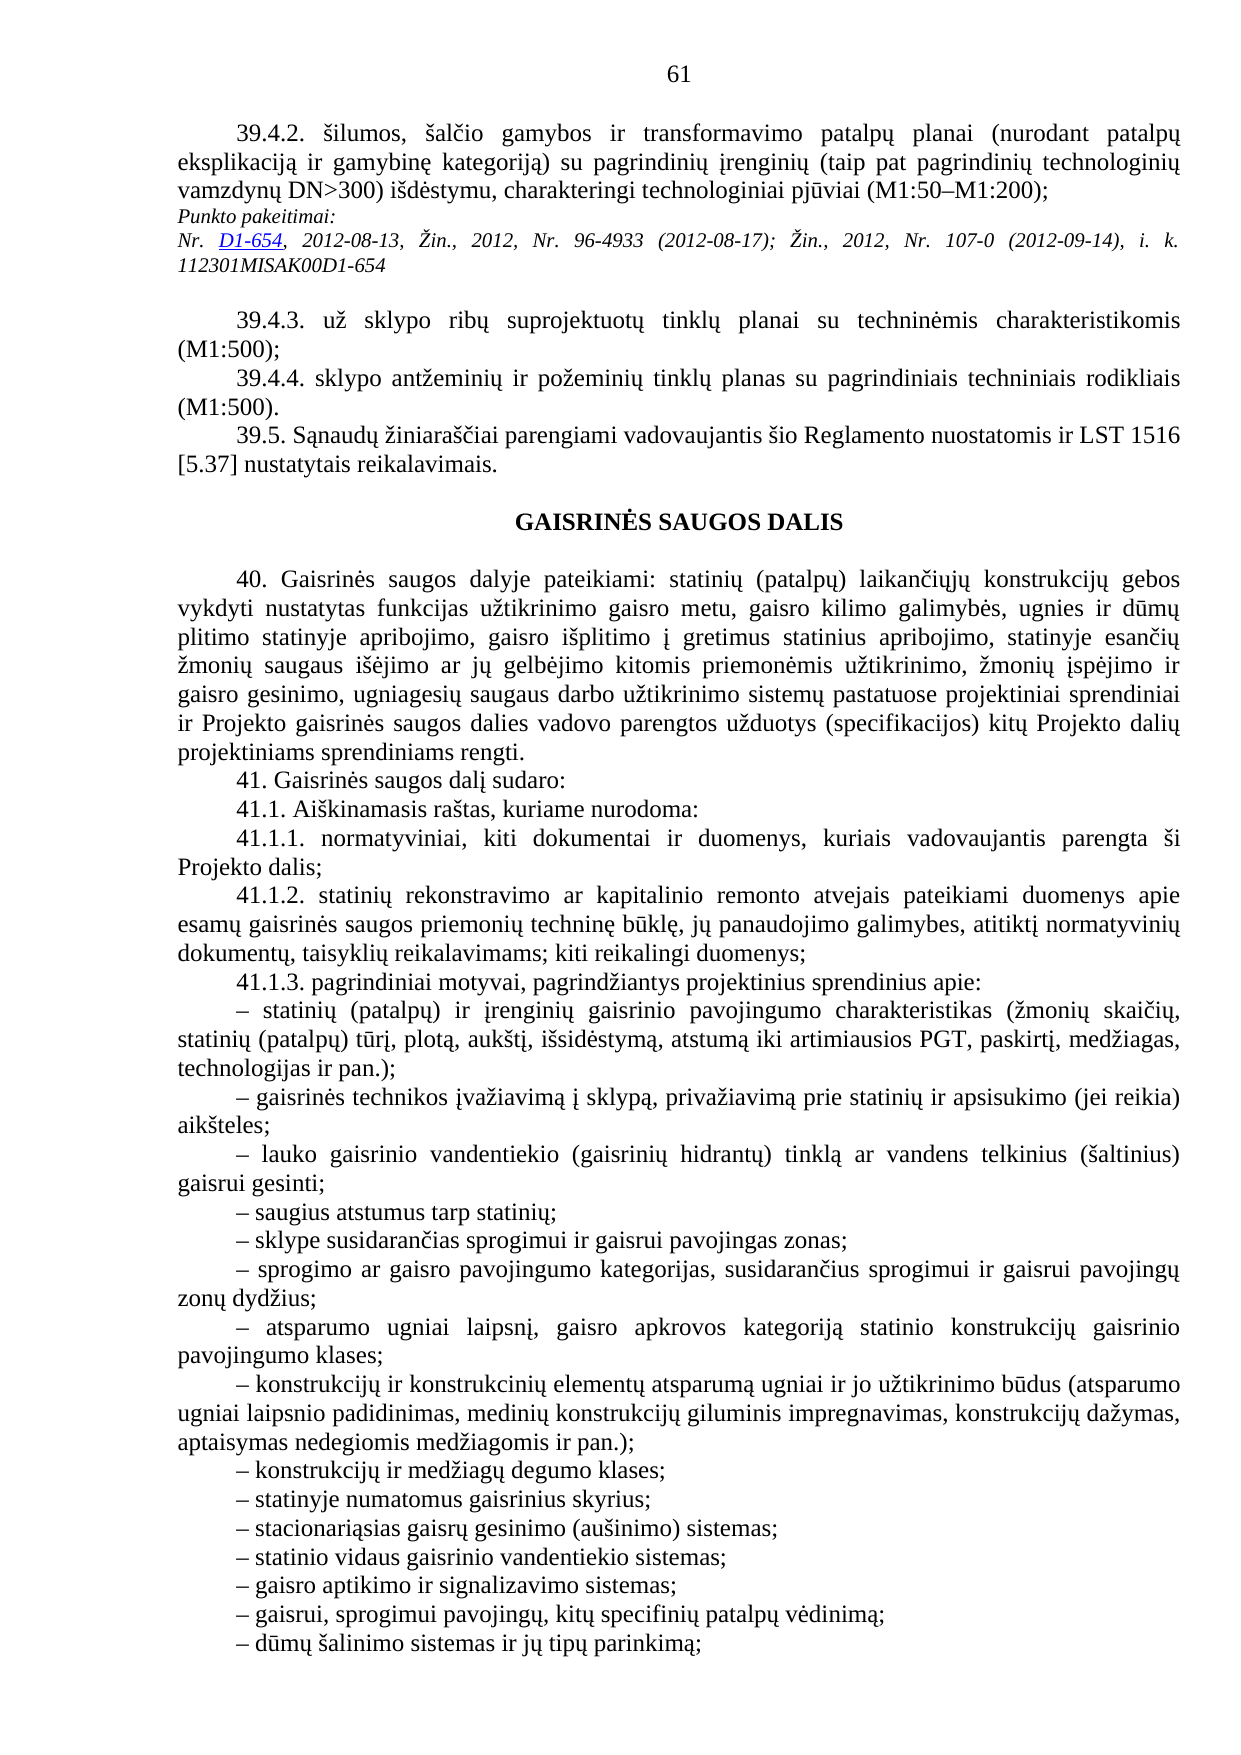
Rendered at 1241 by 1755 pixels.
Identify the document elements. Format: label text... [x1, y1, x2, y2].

text 39.4.3. už sklypo ribų suprojektuotų tinklų planai su techninėmis charakteristikomis (M1:500); [177, 305, 1181, 363]
text – gaisro aptikimo ir signalizavimo sistemas; [177, 1570, 1181, 1599]
text 41.1.1. normatyviniai, kiti dokumentai ir duomenys, kuriais vadovaujantis parengta ši Projekto dalis; [177, 823, 1181, 880]
text – stacionariąsias gaisrų gesinimo (aušinimo) sistemas; [177, 1513, 1181, 1542]
text 39.4.2. šilumos, šalčio gamybos ir transformavimo patalpų planai (nurodant patalpų eksplikaciją ir gamybinę kategoriją) su pagrindinių įrenginių (taip pat pagrindinių technologinių vamzdynų DN>300) išdėstymu, charakteringi technologiniai pjūviai (M1:50–M1:200); [177, 118, 1181, 204]
text – statinyje numatomus gaisrinius skyrius; [177, 1484, 1181, 1513]
text – lauko gaisrinio vandentiekio (gaisrinių hidrantų) tinklą ar vandens telkinius (šaltinius) gaisrui gesinti; [177, 1139, 1181, 1197]
text 39.4.4. sklypo antžeminių ir požeminių tinklų planas su pagrindiniais techniniais rodikliais (M1:500). [177, 363, 1181, 420]
text – saugius atstumus tarp statinių; [177, 1197, 1181, 1225]
text – sklype susidarančias sprogimui ir gaisrui pavojingas zonas; [177, 1225, 1181, 1254]
text 41.1.2. statinių rekonstravimo ar kapitalinio remonto atvejais pateikiami duomenys apie esamų gaisrinės saugos priemonių techninę būklę, jų panaudojimo galimybes, atitiktį normatyvinių dokumentų, taisyklių reikalavimams; kiti reikalingi duomenys; [177, 880, 1181, 967]
text Gaisrinės saugos dalis [177, 507, 1181, 535]
text – konstrukcijų ir konstrukcinių elementų atsparumą ugniai ir jo užtikrinimo būdus (atsparumo ugniai laipsnio padidinimas, medinių konstrukcijų giluminis impregnavimas, konstrukcijų dažymas, aptaisymas nedegiomis medžiagomis ir pan.); [177, 1369, 1181, 1455]
text – atsparumo ugniai laipsnį, gaisro apkrovos kategoriją statinio konstrukcijų gaisrinio pavojingumo klases; [177, 1312, 1181, 1369]
text – statinio vidaus gaisrinio vandentiekio sistemas; [177, 1542, 1181, 1570]
text 40. Gaisrinės saugos dalyje pateikiami: statinių (patalpų) laikančiųjų konstrukcijų gebos vykdyti nustatytas funkcijas užtikrinimo gaisro metu, gaisro kilimo galimybės, ugnies ir dūmų plitimo statinyje apribojimo, gaisro išplitimo į gretimus statinius apribojimo, statinyje esančių žmonių saugaus išėjimo ar jų gelbėjimo kitomis priemonėmis užtikrinimo, žmonių įspėjimo ir gaisro gesinimo, ugniagesių saugaus darbo užtikrinimo sistemų pastatuose projektiniai sprendiniai ir Projekto gaisrinės saugos dalies vadovo parengtos užduotys (specifikacijos) kitų Projekto dalių projektiniams sprendiniams rengti. [177, 564, 1181, 765]
text – statinių (patalpų) ir įrenginių gaisrinio pavojingumo charakteristikas (žmonių skaičių, statinių (patalpų) tūrį, plotą, aukštį, išsidėstymą, atstumą iki artimiausios PGT, paskirtį, medžiagas, technologijas ir pan.); [177, 995, 1181, 1082]
text Punkto pakeitimai: [177, 204, 1181, 228]
text – gaisrinės technikos įvažiavimą į sklypą, privažiavimą prie statinių ir apsisukimo (jei reikia) aikšteles; [177, 1082, 1181, 1139]
text – sprogimo ar gaisro pavojingumo kategorijas, susidarančius sprogimui ir gaisrui pavojingų zonų dydžius; [177, 1254, 1181, 1312]
text Nr. D1-654, 2012-08-13, Žin., 2012, Nr. 96-4933 (2012-08-17); Žin., 2012, Nr. 107-0 (2012-09-14), i. k. 112301MISAK00D1-654 [177, 228, 1181, 277]
text – dūmų šalinimo sistemas ir jų tipų parinkimą; [177, 1628, 1181, 1657]
text 41.1. Aiškinamasis raštas, kuriame nurodoma: [177, 794, 1181, 823]
text 41.1.3. pagrindiniai motyvai, pagrindžiantys projektinius sprendinius apie: [177, 967, 1181, 995]
text 39.5. Sąnaudų žiniaraščiai parengiami vadovaujantis šio Reglamento nuostatomis ir LST 1516 [5.37] nustatytais reikalavimais. [177, 420, 1181, 478]
text 41. Gaisrinės saugos dalį sudaro: [177, 765, 1181, 794]
text – konstrukcijų ir medžiagų degumo klases; [177, 1455, 1181, 1484]
text – gaisrui, sprogimui pavojingų, kitų specifinių patalpų vėdinimą; [177, 1599, 1181, 1628]
